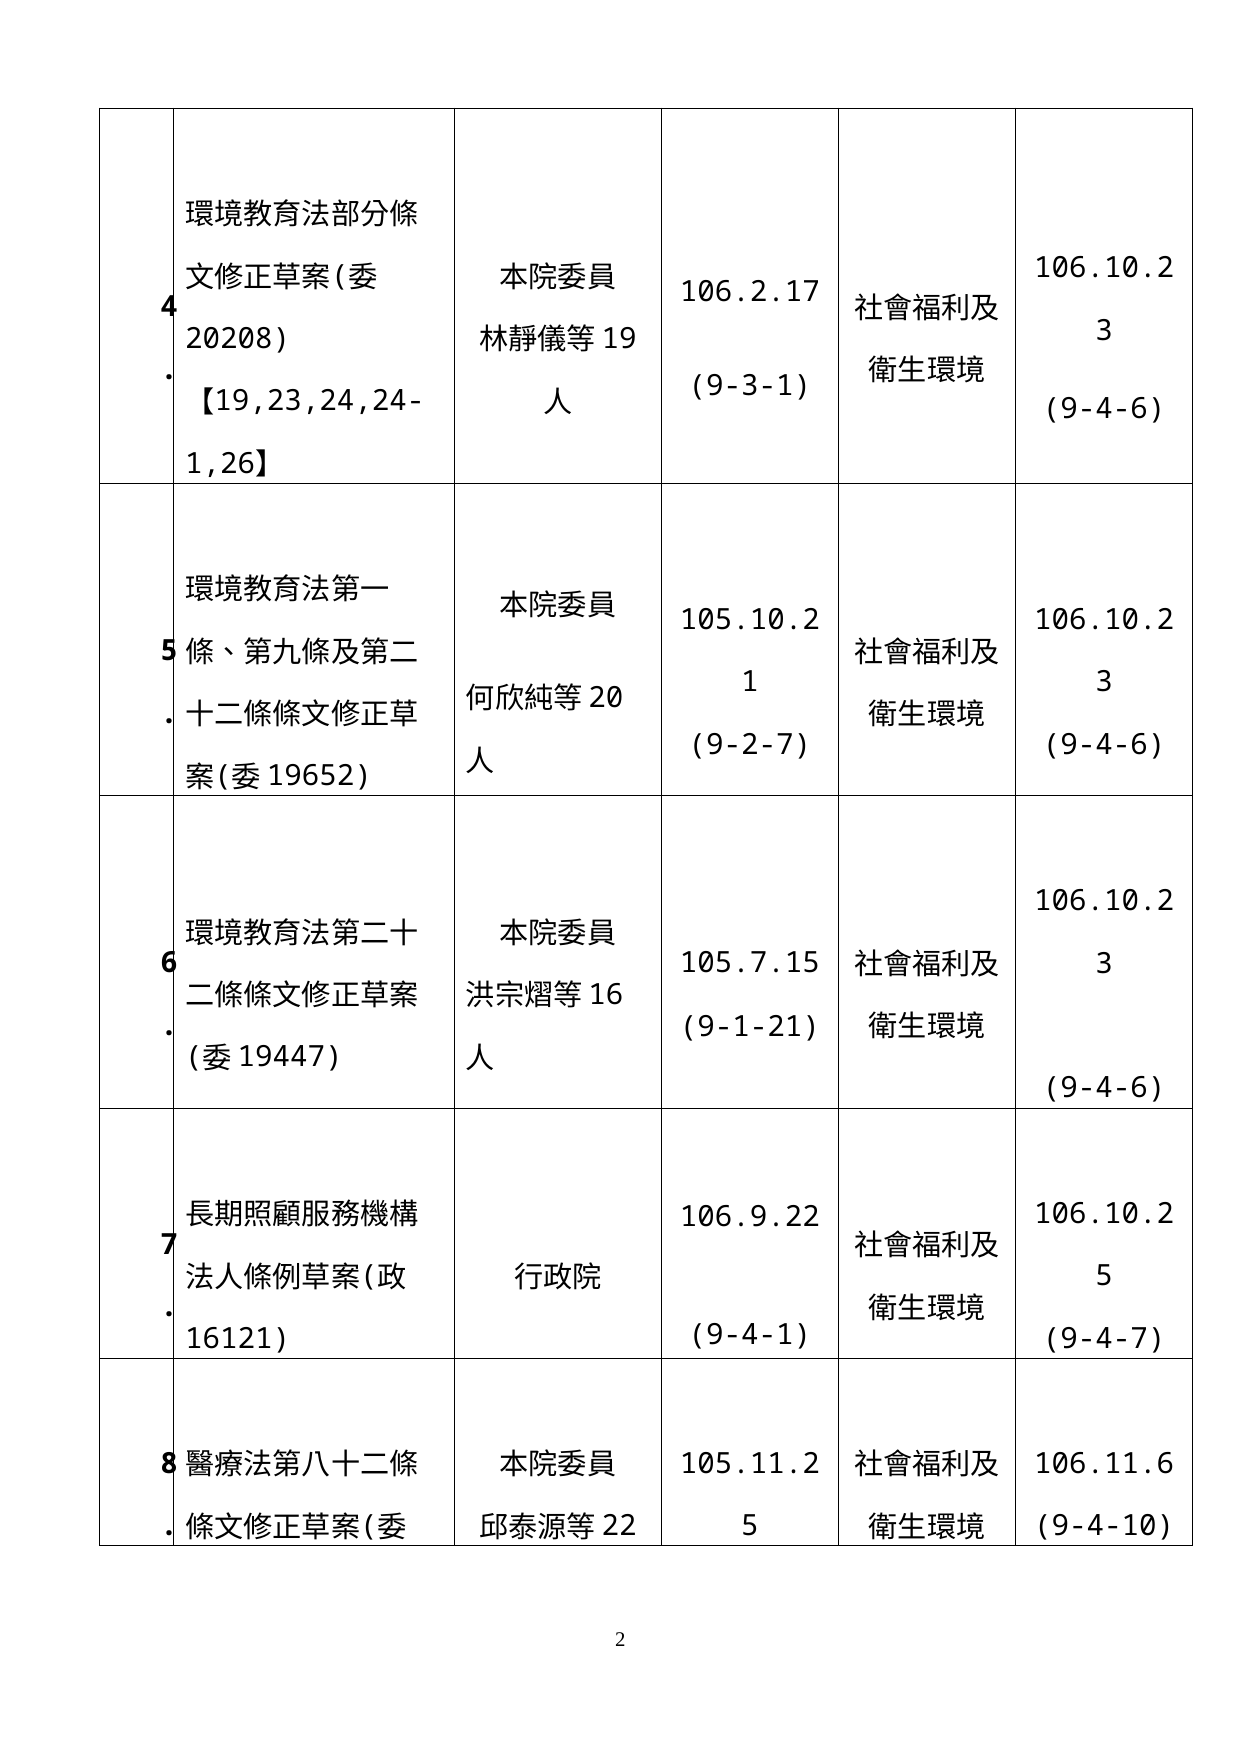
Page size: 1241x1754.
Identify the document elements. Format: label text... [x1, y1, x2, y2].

table_cell 105.10.21 (9-2-7) [662, 484, 838, 795]
table_cell 本院委員 林靜儀等19人 [455, 109, 661, 483]
table_cell [100, 1359, 173, 1545]
table_cell 本院委員 何欣純等20人 [455, 484, 661, 795]
table_cell 本院委員 邱泰源等22 [455, 1359, 661, 1545]
table_cell 105.11.25 [662, 1359, 838, 1545]
table_cell 106.9.22 (9-4-1) [662, 1109, 838, 1358]
table_cell [100, 484, 173, 795]
table_cell 社會福利及衛生環境 [839, 109, 1015, 483]
table_cell 本院委員 洪宗熠等16人 [455, 796, 661, 1107]
table_cell [100, 1109, 173, 1358]
table_cell 106.2.17 (9-3-1) [662, 109, 838, 483]
table_cell [100, 109, 173, 483]
table_cell 醫療法第八十二條條文修正草案(委19900) [174, 1359, 454, 1545]
table_cell [100, 796, 173, 1107]
table_cell 106.11.6 (9-4-10) [1016, 1359, 1192, 1545]
table_cell 105.7.15 (9-1-21) [662, 796, 838, 1107]
table_cell 行政院 [455, 1109, 661, 1358]
table_cell 社會福利及衛生環境 [839, 484, 1015, 795]
table_cell 社會福利及衛生環境 [839, 1109, 1015, 1358]
table_cell 社會福利及衛生環境 [839, 1359, 1015, 1545]
table_cell 長期照顧服務機構法人條例草案(政16121) [174, 1109, 454, 1358]
table_cell 106.10.25 (9-4-7) [1016, 1109, 1192, 1358]
table_cell [166, 962, 172, 969]
table_cell 106.10.23 (9-4-6) [1016, 484, 1192, 795]
table_cell 環境教育法部分條文修正草案(委20208) 【19,23,24,24-1,26】 [174, 109, 454, 483]
table_cell 環境教育法第二十二條條文修正草案(委19447) [174, 796, 454, 1107]
table_cell 106.10.23 (9-4-6) [1016, 109, 1192, 483]
table_cell 社會福利及衛生環境 [839, 796, 1015, 1107]
table_cell 環境教育法第一條、第九條及第二十二條條文修正草案(委19652) [174, 484, 454, 795]
table_cell [166, 954, 173, 960]
table_cell 106.10.23 (9-4-6) [1016, 796, 1192, 1107]
